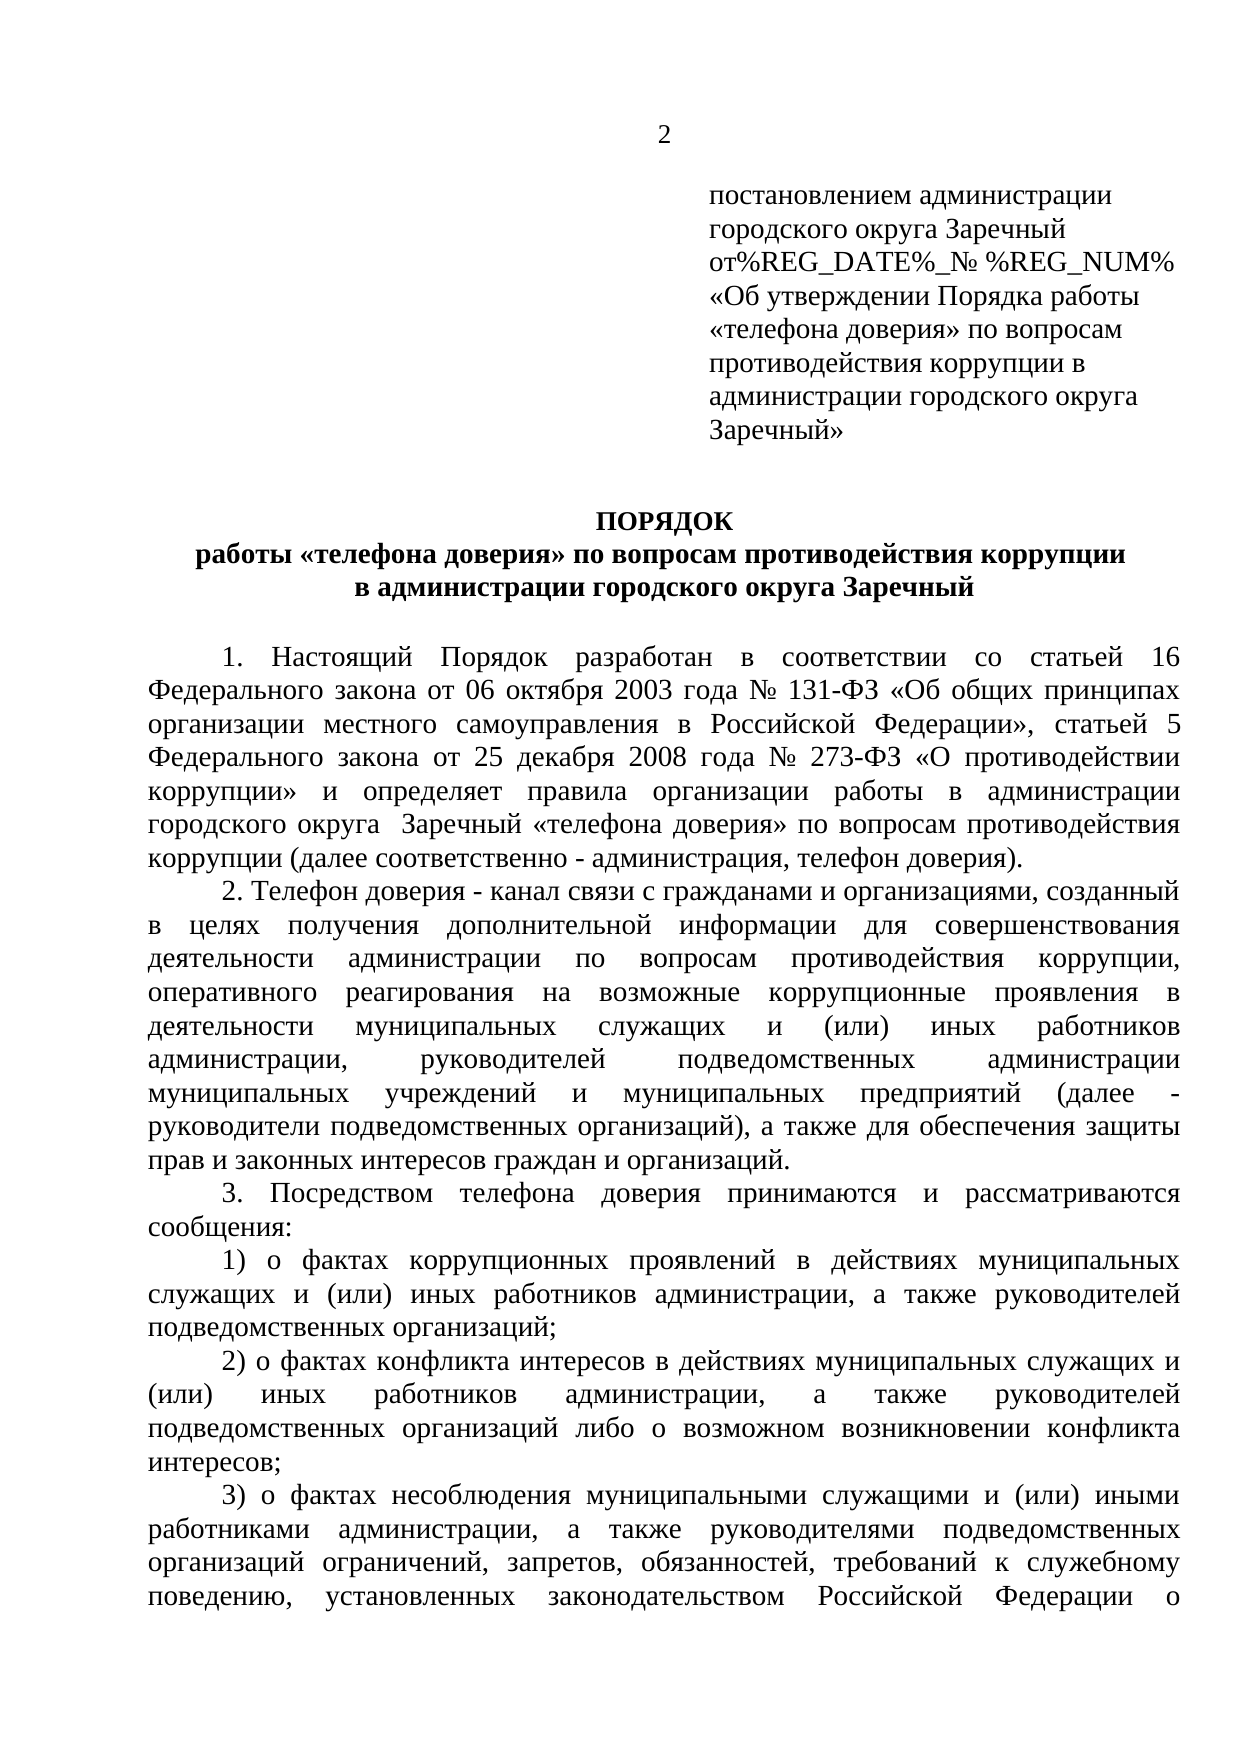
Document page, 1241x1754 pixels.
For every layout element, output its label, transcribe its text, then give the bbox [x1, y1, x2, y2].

text 2. Телефон доверия - канал связи с гражданами и организациями, созданный в целях получения дополнительной информации для совершенствования деятельности администрации по вопросам противодействия коррупции, оперативного реагирования на возможные коррупционные проявления в деятельности муниципальных служащих и (или) иных работников администрации, руководителей подведомственных администрации муниципальных учреждений и муниципальных предприятий (далее - руководители подведомственных организаций), а также для обеспечения защиты прав и законных интересов граждан и организаций. [148, 873, 1181, 1175]
text ПОРЯДОК [148, 505, 1181, 536]
text 3. Посредством телефона доверия принимаются и рассматриваются сообщения: [148, 1175, 1181, 1242]
text 1. Настоящий Порядок разработан в соответствии со статьей 16 Федерального закона от 06 октября 2003 года № 131-ФЗ «Об общих принципах организации местного самоуправления в Российской Федерации», статьей 5 Федерального закона от 25 декабря 2008 года № 273-ФЗ «О противодействии коррупции» и определяет правила организации работы в администрации городского округа Заречный «телефона доверия» по вопросам противодействия коррупции (далее соответственно - администрация, телефон доверия). [148, 639, 1181, 873]
text 2) о фактах конфликта интересов в действиях муниципальных служащих и (или) иных работников администрации, а также руководителей подведомственных организаций либо о возможном возникновении конфликта интересов; [148, 1343, 1181, 1477]
text работы «телефона доверия» по вопросам противодействия коррупции [148, 536, 1181, 569]
text 1) о фактах коррупционных проявлений в действиях муниципальных служащих и (или) иных работников администрации, а также руководителей подведомственных организаций; [148, 1242, 1181, 1343]
text 3) о фактах несоблюдения муниципальными служащими и (или) иными работниками администрации, а также руководителями подведомственных организаций ограничений, запретов, обязанностей, требований к служебному поведению, установленных законодательством Российской Федерации о [148, 1477, 1181, 1611]
text постановлением администрации [709, 177, 1181, 211]
text в администрации городского округа Заречный [148, 569, 1181, 603]
text от%REG_DATE%_№ %REG_NUM% [709, 244, 1181, 278]
text городского округа Заречный [709, 211, 1181, 244]
text «Об утверждении Порядка работы «телефона доверия» по вопросам противодействия коррупции в администрации городского округа Заречный» [709, 278, 1181, 446]
